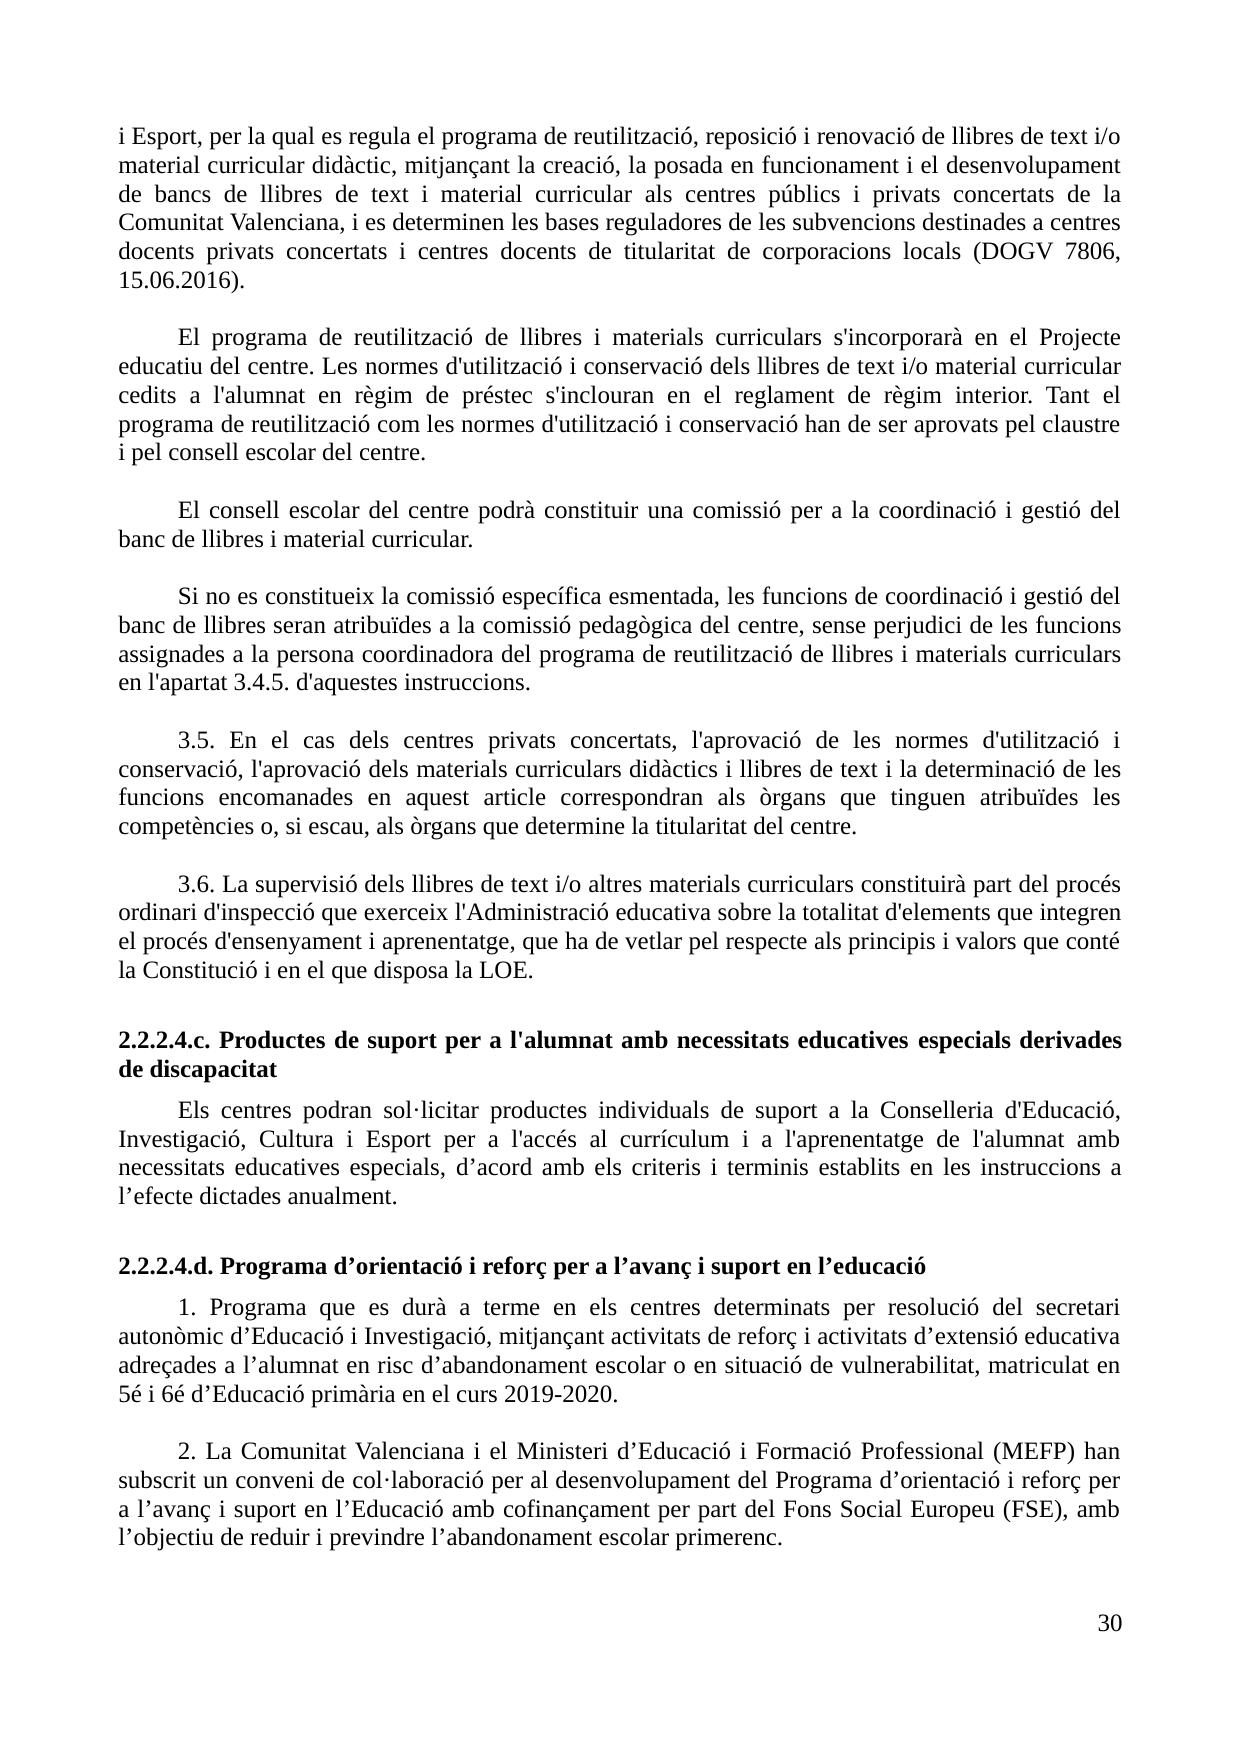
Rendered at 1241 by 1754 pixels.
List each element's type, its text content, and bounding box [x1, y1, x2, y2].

text 3.6. La supervisió dels llibres de text i/o altres materials curriculars constituirà part del procés ordinari d'inspecció que exerceix l'Administració educativa sobre la totalitat d'elements que integren el procés d'ensenyament i aprenentatge, que ha de vetlar pel respecte als principis i valors que conté la Constitució i en el que disposa la LOE. [118, 869, 1122, 984]
text 2. La Comunitat Valenciana i el Ministeri d’Educació i Formació Professional (MEFP) han subscrit un conveni de col·laboració per al desenvolupament del Programa d’orientació i reforç per a l’avanç i suport en l’Educació amb cofinançament per part del Fons Social Europeu (FSE), amb l’objectiu de reduir i previndre l’abandonament escolar primerenc. [118, 1436, 1122, 1551]
text i Esport, per la qual es regula el programa de reutilització, reposició i renovació de llibres de text i/o material curricular didàctic, mitjançant la creació, la posada en funcionament i el desenvolupament de bancs de llibres de text i material curricular als centres públics i privats concertats de la Comunitat Valenciana, i es determinen les bases reguladores de les subvencions destinades a centres docents privats concertats i centres docents de titularitat de corporacions locals (DOGV 7806, 15.06.2016). [118, 121, 1122, 294]
text 1. Programa que es durà a terme en els centres determinats per resolució del secretari autonòmic d’Educació i Investigació, mitjançant activitats de reforç i activitats d’extensió educativa adreçades a l’alumnat en risc d’abandonament escolar o en situació de vulnerabilitat, matriculat en 5é i 6é d’Educació primària en el curs 2019-2020. [118, 1292, 1122, 1407]
text El programa de reutilització de llibres i materials curriculars s'incorporarà en el Projecte educatiu del centre. Les normes d'utilització i conservació dels llibres de text i/o material curricular cedits a l'alumnat en règim de préstec s'inclouran en el reglament de règim interior. Tant el programa de reutilització com les normes d'utilització i conservació han de ser aprovats pel claustre i pel consell escolar del centre. [118, 322, 1122, 466]
text Si no es constitueix la comissió específica esmentada, les funcions de coordinació i gestió del banc de llibres seran atribuïdes a la comissió pedagògica del centre, sense perjudici de les funcions assignades a la persona coordinadora del programa de reutilització de llibres i materials curriculars en l'apartat 3.4.5. d'aquestes instruccions. [118, 581, 1122, 696]
text El consell escolar del centre podrà constituir una comissió per a la coordinació i gestió del banc de llibres i material curricular. [118, 495, 1122, 552]
text 3.5. En el cas dels centres privats concertats, l'aprovació de les normes d'utilització i conservació, l'aprovació dels materials curriculars didàctics i llibres de text i la determinació de les funcions encomanades en aquest article correspondran als òrgans que tinguen atribuïdes les competències o, si escau, als òrgans que determine la titularitat del centre. [118, 725, 1122, 840]
text Els centres podran sol·licitar productes individuals de suport a la Conselleria d'Educació, Investigació, Cultura i Esport per a l'accés al currículum i a l'aprenentatge de l'alumnat amb necessitats educatives especials, d’acord amb els criteris i terminis establits en les instruccions a l’efecte dictades anualment. [118, 1095, 1122, 1210]
subtitle 2.2.2.4.c. Productes de suport per a l'alumnat amb necessitats educatives especials derivades de discapacitat [118, 1025, 1122, 1082]
subtitle 2.2.2.4.d. Programa d’orientació i reforç per a l’avanç i suport en l’educació [118, 1251, 1122, 1280]
